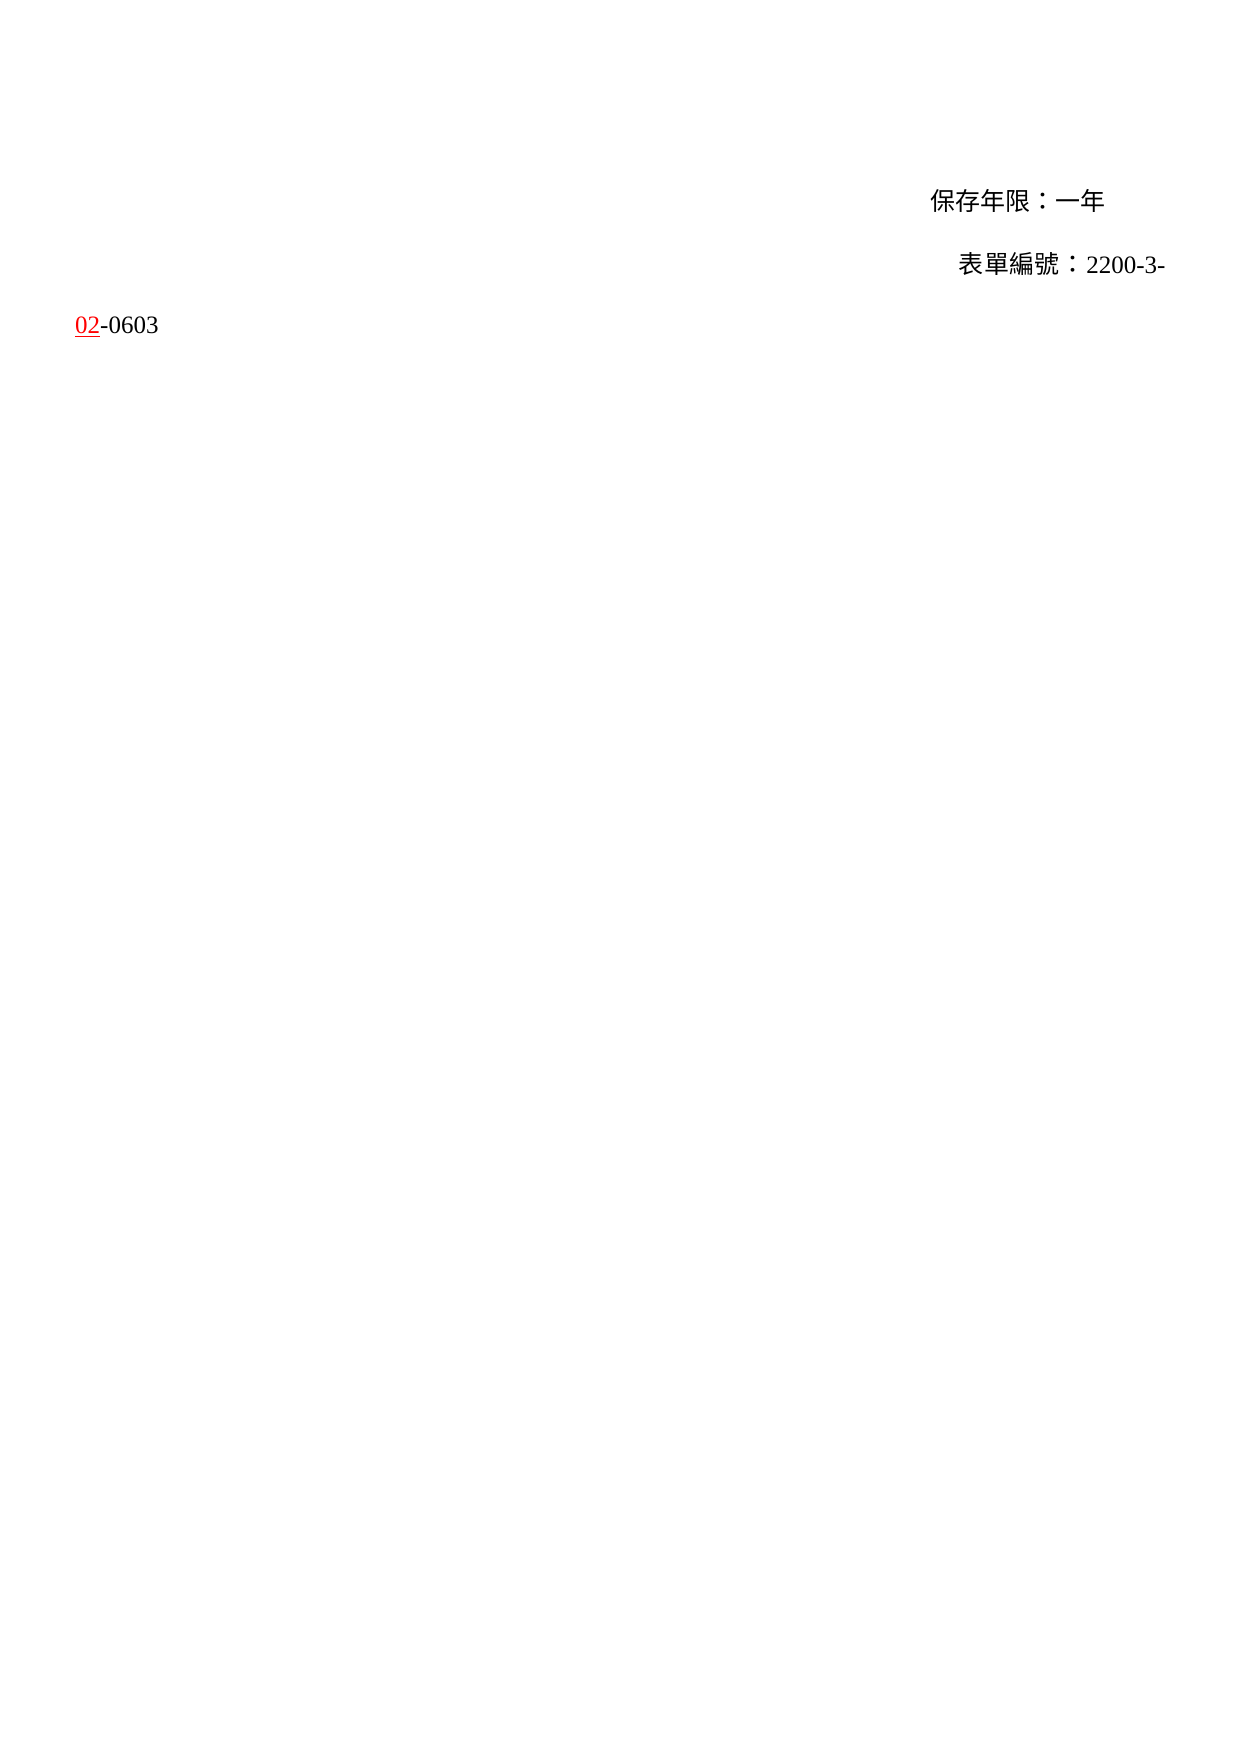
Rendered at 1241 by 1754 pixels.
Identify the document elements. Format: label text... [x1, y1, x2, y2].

text 表單編號：2200-3-02-0603 [75, 221, 1165, 346]
text 保存年限：一年 [75, 158, 1165, 221]
